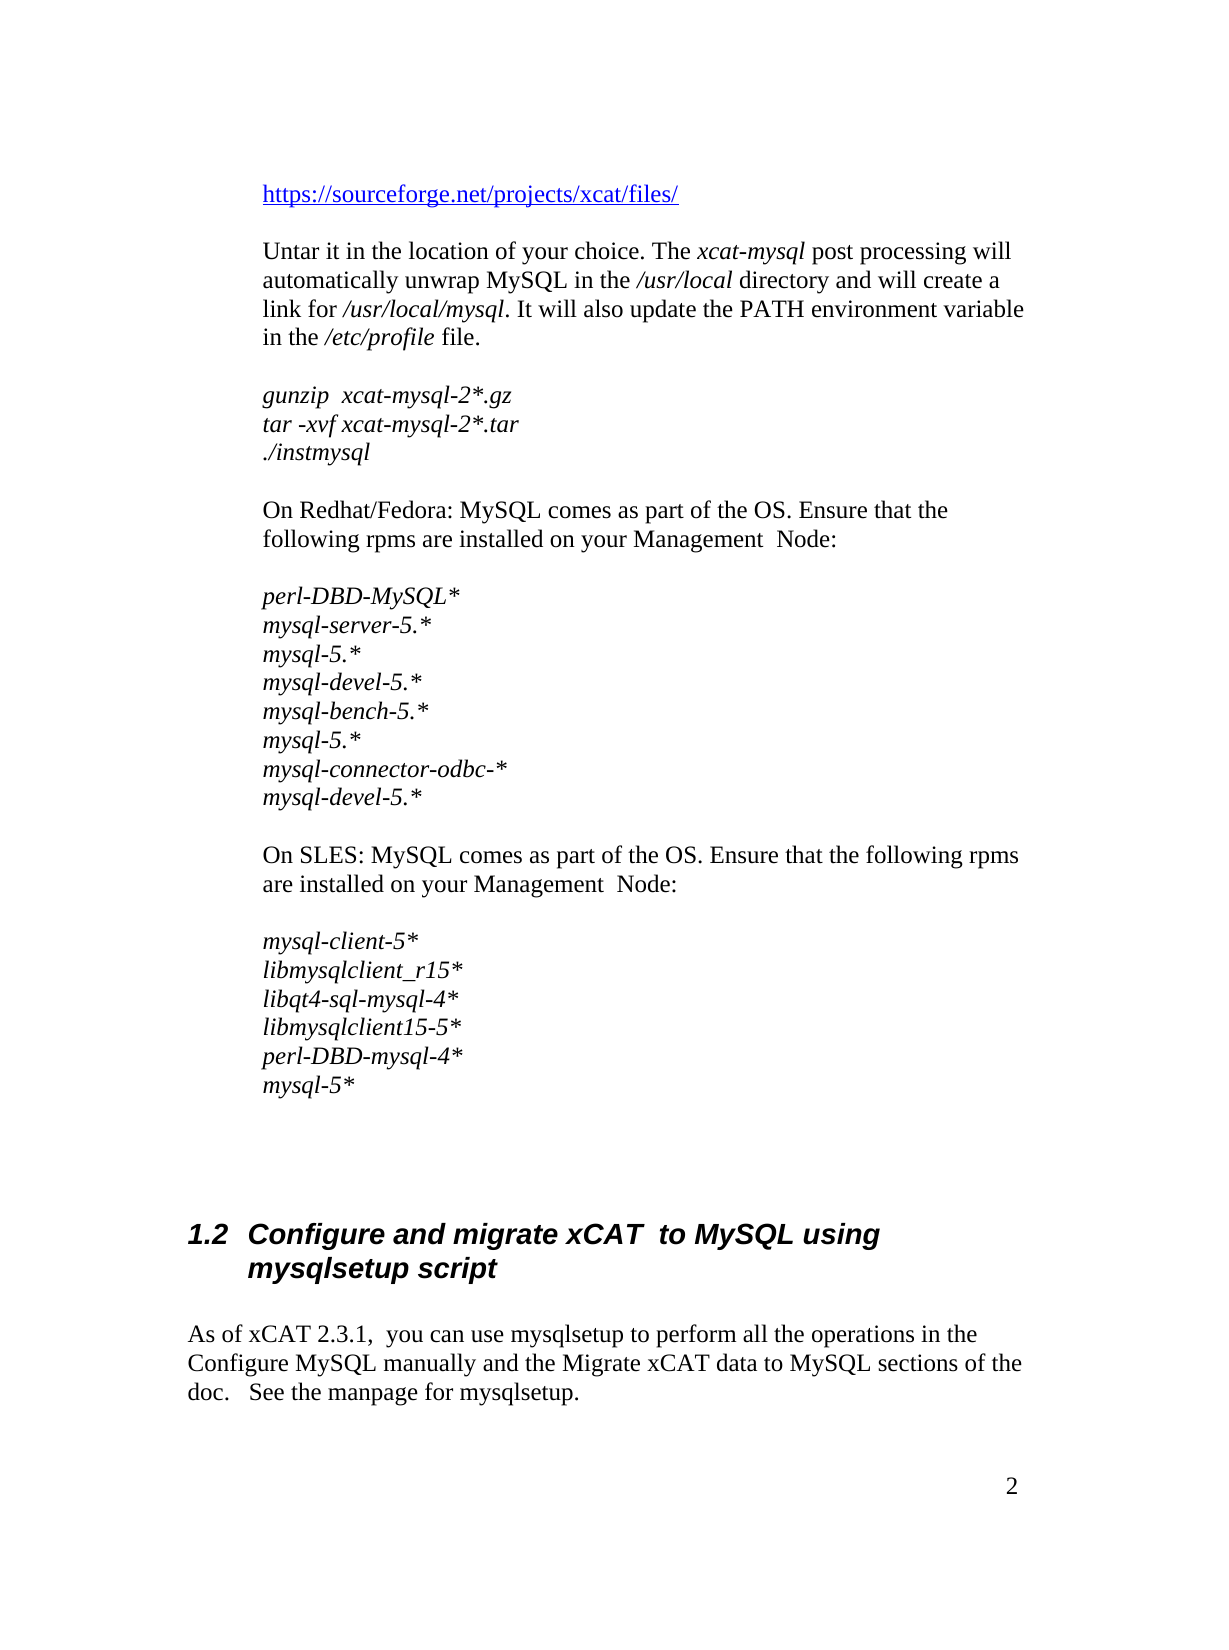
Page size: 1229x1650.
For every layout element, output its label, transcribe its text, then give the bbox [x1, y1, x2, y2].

text libqt4-sql-mysql-4* [262, 984, 1041, 1012]
text ./instmysql [262, 437, 1041, 495]
text mysql-5.* [262, 639, 1041, 667]
text mysql-connector-odbc-* [262, 754, 1041, 782]
text mysql-5* [262, 1070, 1041, 1099]
text As of xCAT 2.3.1, you can use mysqlsetup to perform all the operations in the Configure MySQL manually and the Migrate xCAT data to MySQL sections of the doc. See the manpage for mysqlsetup. [187, 1319, 1041, 1406]
text libmysqlclient15-5* [262, 1012, 1041, 1041]
text Untar it in the location of your choice. The xcat-mysql post processing will automatically unwrap MySQL in the /usr/local directory and will create a link for /usr/local/mysql. It will also update the PATH environment variable in the /etc/profile file. gunzip xcat-mysql-2*.gz [262, 207, 1041, 409]
subtitle Configure and migrate xCAT to MySQL using mysqlsetup script [187, 1217, 1041, 1284]
text mysql-devel-5.* [262, 782, 1041, 811]
text mysql-bench-5.* [262, 696, 1041, 725]
text mysql-5.* [262, 725, 1041, 754]
text On SLES: MySQL comes as part of the OS. Ensure that the following rpms are installed on your Management Node: [262, 840, 1041, 926]
text tar -xvf xcat-mysql-2*.tar [262, 409, 1041, 437]
text mysql-client-5* [262, 926, 1041, 955]
text mysql-devel-5.* [262, 667, 1041, 696]
text https://sourceforge.net/projects/xcat/files/ [262, 150, 1041, 207]
text On Redhat/Fedora: MySQL comes as part of the OS. Ensure that the following rpms are installed on your Management Node: perl-DBD-MySQL* [262, 495, 1041, 610]
text mysql-server-5.* [262, 610, 1041, 639]
text libmysqlclient_r15* [187, 955, 1041, 984]
text perl-DBD-mysql-4* [262, 1041, 1041, 1070]
